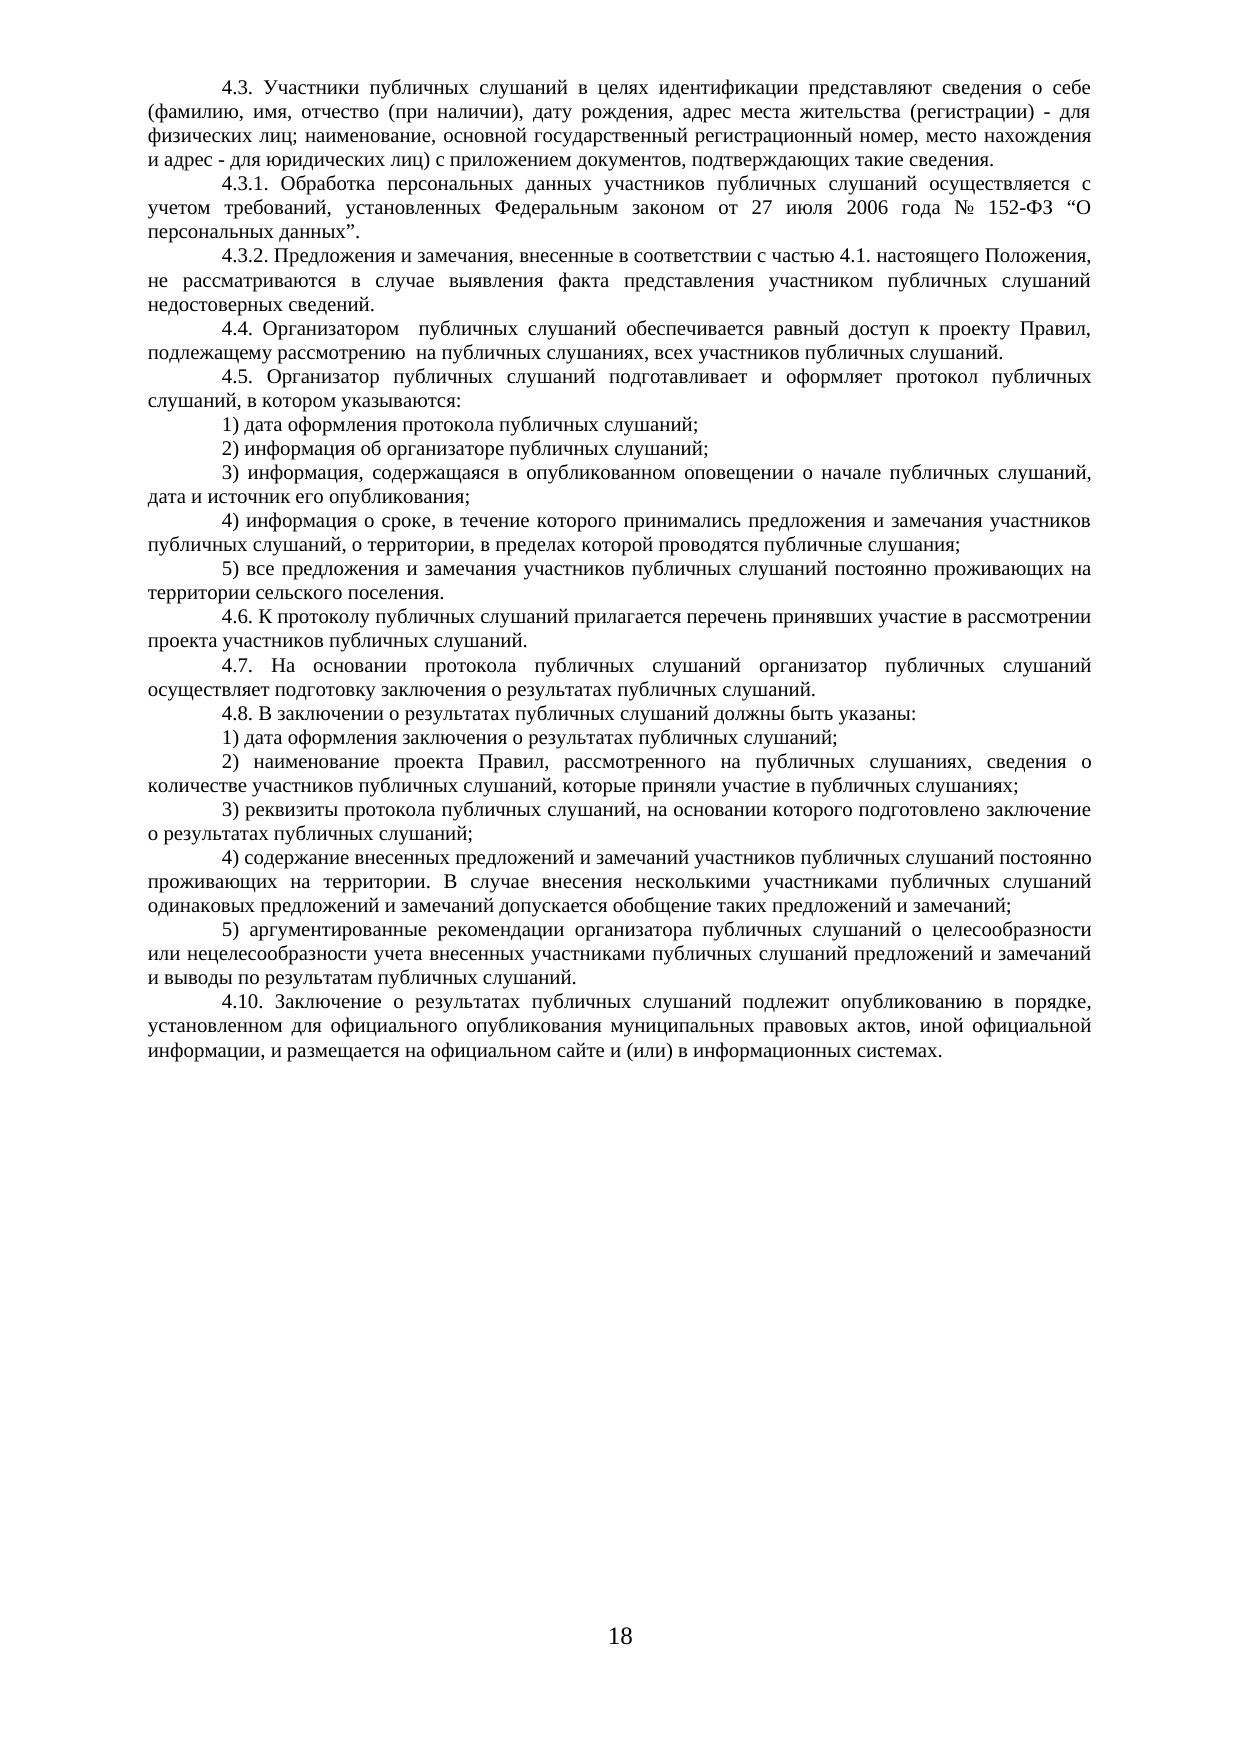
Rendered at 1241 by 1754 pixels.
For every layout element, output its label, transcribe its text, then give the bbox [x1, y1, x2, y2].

text 2) информация об организаторе публичных слушаний; [148, 436, 1092, 460]
text 1) дата оформления заключения о результатах публичных слушаний; [148, 725, 1092, 749]
text 4) содержание внесенных предложений и замечаний участников публичных слушаний постоянно проживающих на территории. В случае внесения несколькими участниками публичных слушаний одинаковых предложений и замечаний допускается обобщение таких предложений и замечаний; [148, 845, 1092, 917]
text 4.3.2. Предложения и замечания, внесенные в соответствии с частью 4.1. настоящего Положения, не рассматриваются в случае выявления факта представления участником публичных слушаний недостоверных сведений. [148, 243, 1092, 316]
text 4.8. В заключении о результатах публичных слушаний должны быть указаны: [148, 701, 1092, 725]
text 5) все предложения и замечания участников публичных слушаний постоянно проживающих на территории сельского поселения. [148, 556, 1092, 604]
text 4.10. Заключение о результатах публичных слушаний подлежит опубликованию в порядке, установленном для официального опубликования муниципальных правовых актов, иной официальной информации, и размещается на официальном сайте и (или) в информационных системах. [148, 989, 1092, 1062]
text 4.3. Участники публичных слушаний в целях идентификации представляют сведения о себе (фамилию, имя, отчество (при наличии), дату рождения, адрес места жительства (регистрации) - для физических лиц; наименование, основной государственный регистрационный номер, место нахождения и адрес - для юридических лиц) с приложением документов, подтверждающих такие сведения. [148, 75, 1092, 171]
text 4) информация о сроке, в течение которого принимались предложения и замечания участников публичных слушаний, о территории, в пределах которой проводятся публичные слушания; [148, 508, 1092, 556]
text 4.6. К протоколу публичных слушаний прилагается перечень принявших участие в рассмотрении проекта участников публичных слушаний. [148, 604, 1092, 652]
text 1) дата оформления протокола публичных слушаний; [148, 412, 1092, 436]
text 2) наименование проекта Правил, рассмотренного на публичных слушаниях, сведения о количестве участников публичных слушаний, которые приняли участие в публичных слушаниях; [148, 749, 1092, 797]
text 3) информация, содержащаяся в опубликованном оповещении о начале публичных слушаний, дата и источник его опубликования; [148, 460, 1092, 508]
text 4.4. Организатором публичных слушаний обеспечивается равный доступ к проекту Правил, подлежащему рассмотрению на публичных слушаниях, всех участников публичных слушаний. [148, 316, 1092, 364]
text 3) реквизиты протокола публичных слушаний, на основании которого подготовлено заключение о результатах публичных слушаний; [148, 797, 1092, 845]
text 4.7. На основании протокола публичных слушаний организатор публичных слушаний осуществляет подготовку заключения о результатах публичных слушаний. [148, 652, 1092, 701]
text 4.5. Организатор публичных слушаний подготавливает и оформляет протокол публичных слушаний, в котором указываются: [148, 364, 1092, 412]
text 5) аргументированные рекомендации организатора публичных слушаний о целесообразности или нецелесообразности учета внесенных участниками публичных слушаний предложений и замечаний и выводы по результатам публичных слушаний. [148, 917, 1092, 989]
text 4.3.1. Обработка персональных данных участников публичных слушаний осуществляется с учетом требований, установленных Федеральным законом от 27 июля 2006 года № 152-ФЗ “О персональных данных”. [148, 171, 1092, 243]
